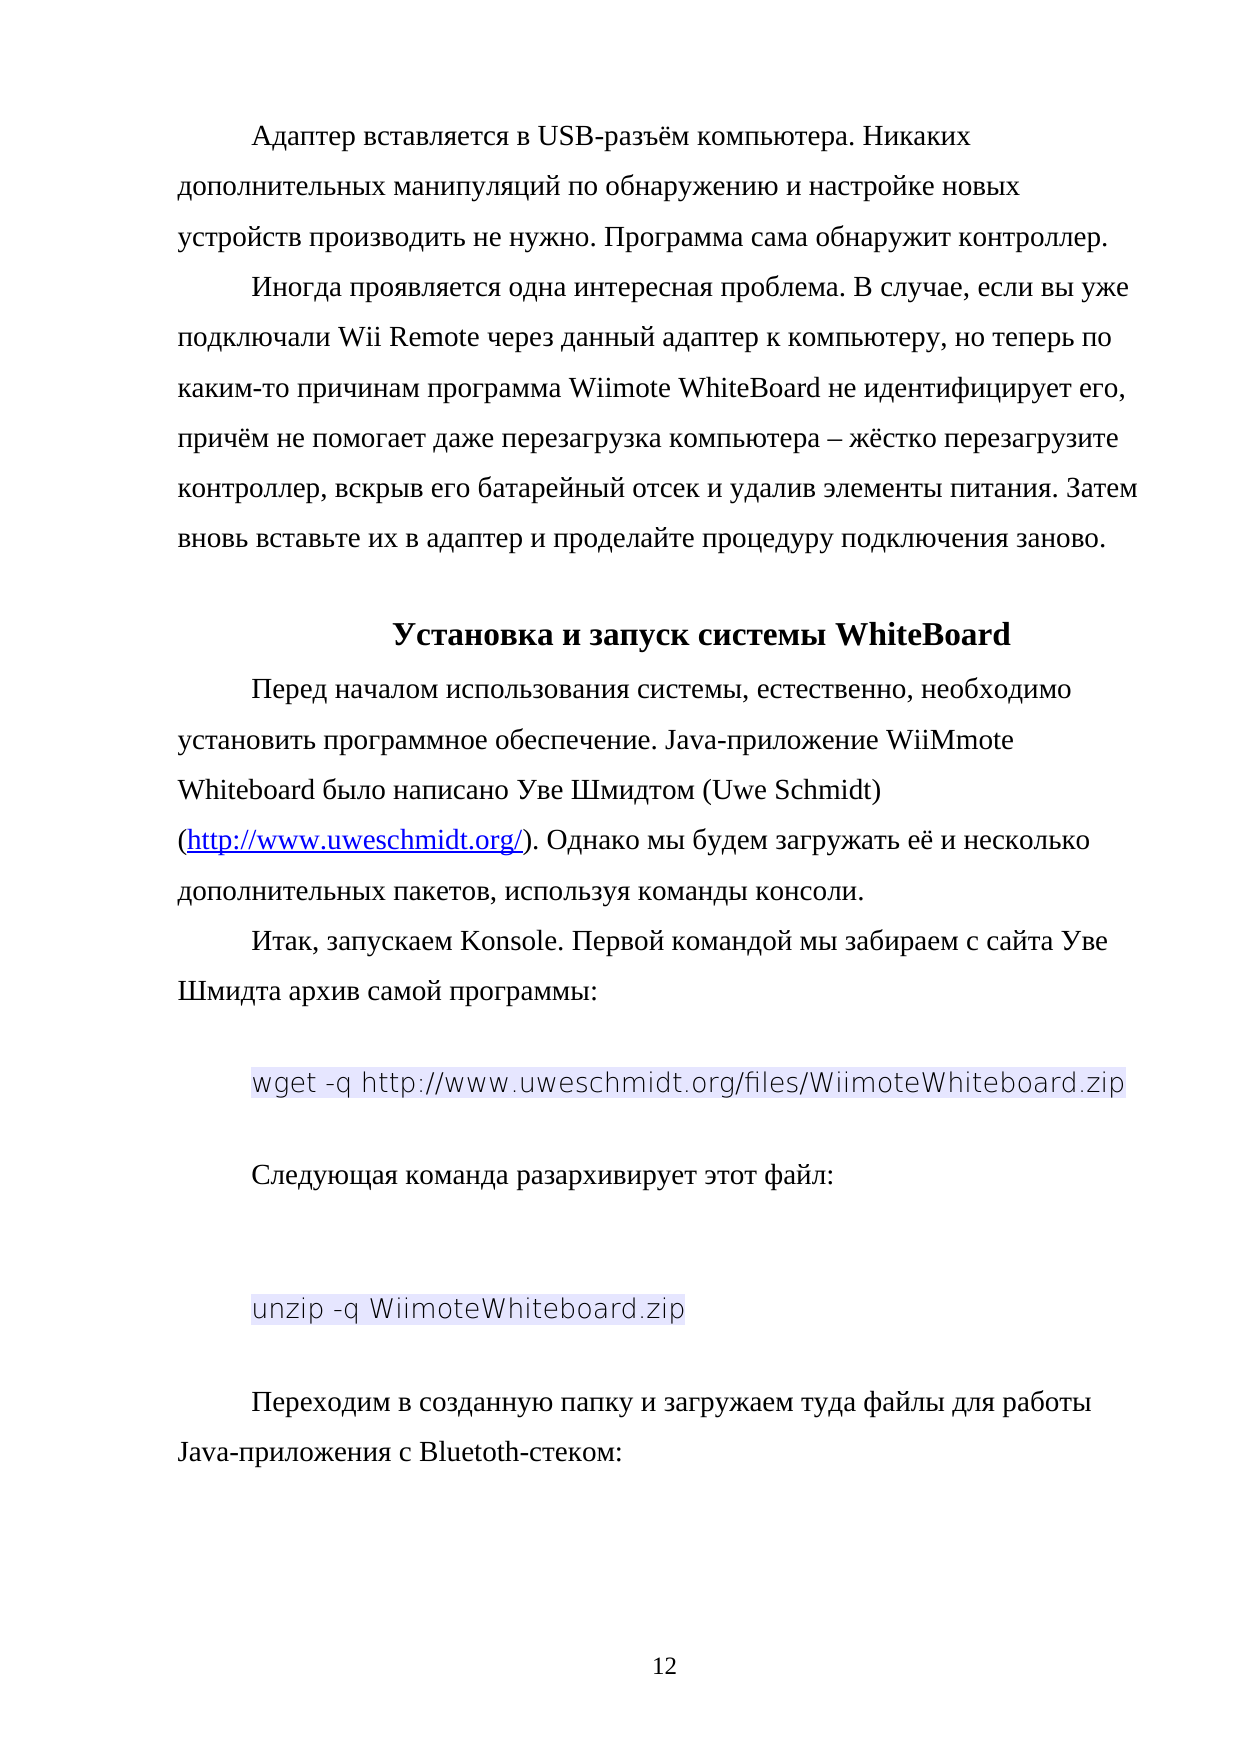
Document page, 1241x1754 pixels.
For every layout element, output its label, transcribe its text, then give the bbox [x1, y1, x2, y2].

text Адаптер вставляется в USB-разъём компьютера. Никаких дополнительных манипуляций по обнаружению и настройке новых устройств производить не нужно. Программа сама обнаружит контроллер. [177, 118, 1152, 252]
text wget -q http://www.uweschmidt.org/files/WiimoteWhiteboard.zip [177, 1067, 1152, 1098]
text unzip -q WiimoteWhiteboard.zip [177, 1294, 1152, 1325]
text Переходим в созданную папку и загружаем туда файлы для работы Java-приложения с Bluetoth-стеком: [177, 1384, 1152, 1468]
text Итак, запускаем Konsole. Первой командой мы забираем с сайта Уве Шмидта архив самой программы: [177, 923, 1152, 1007]
text Иногда проявляется одна интересная проблема. В случае, если вы уже подключали Wii Remote через данный адаптер к компьютеру, но теперь по каким-то причинам программа Wiimote WhiteBoard не идентифицирует его, причём не помогает даже перезагрузка компьютера – жёстко перезагрузите контроллер, вскрыв его батарейный отсек и удалив элементы питания. Затем вновь вставьте их в адаптер и проделайте процедуру подключения заново. [177, 269, 1152, 554]
text Установка и запуск системы WhiteBoard [177, 614, 1152, 652]
text Перед началом использования системы, естественно, необходимо установить программное обеспечение. Java-приложение WiiMmote Whiteboard было написано Уве Шмидтом (Uwe Schmidt) (http://www.uweschmidt.org/). Однако мы будем загружать её и несколько дополнительных пакетов, используя команды консоли. [177, 672, 1152, 906]
text Следующая команда разархивирует этот файл: [177, 1157, 1152, 1191]
